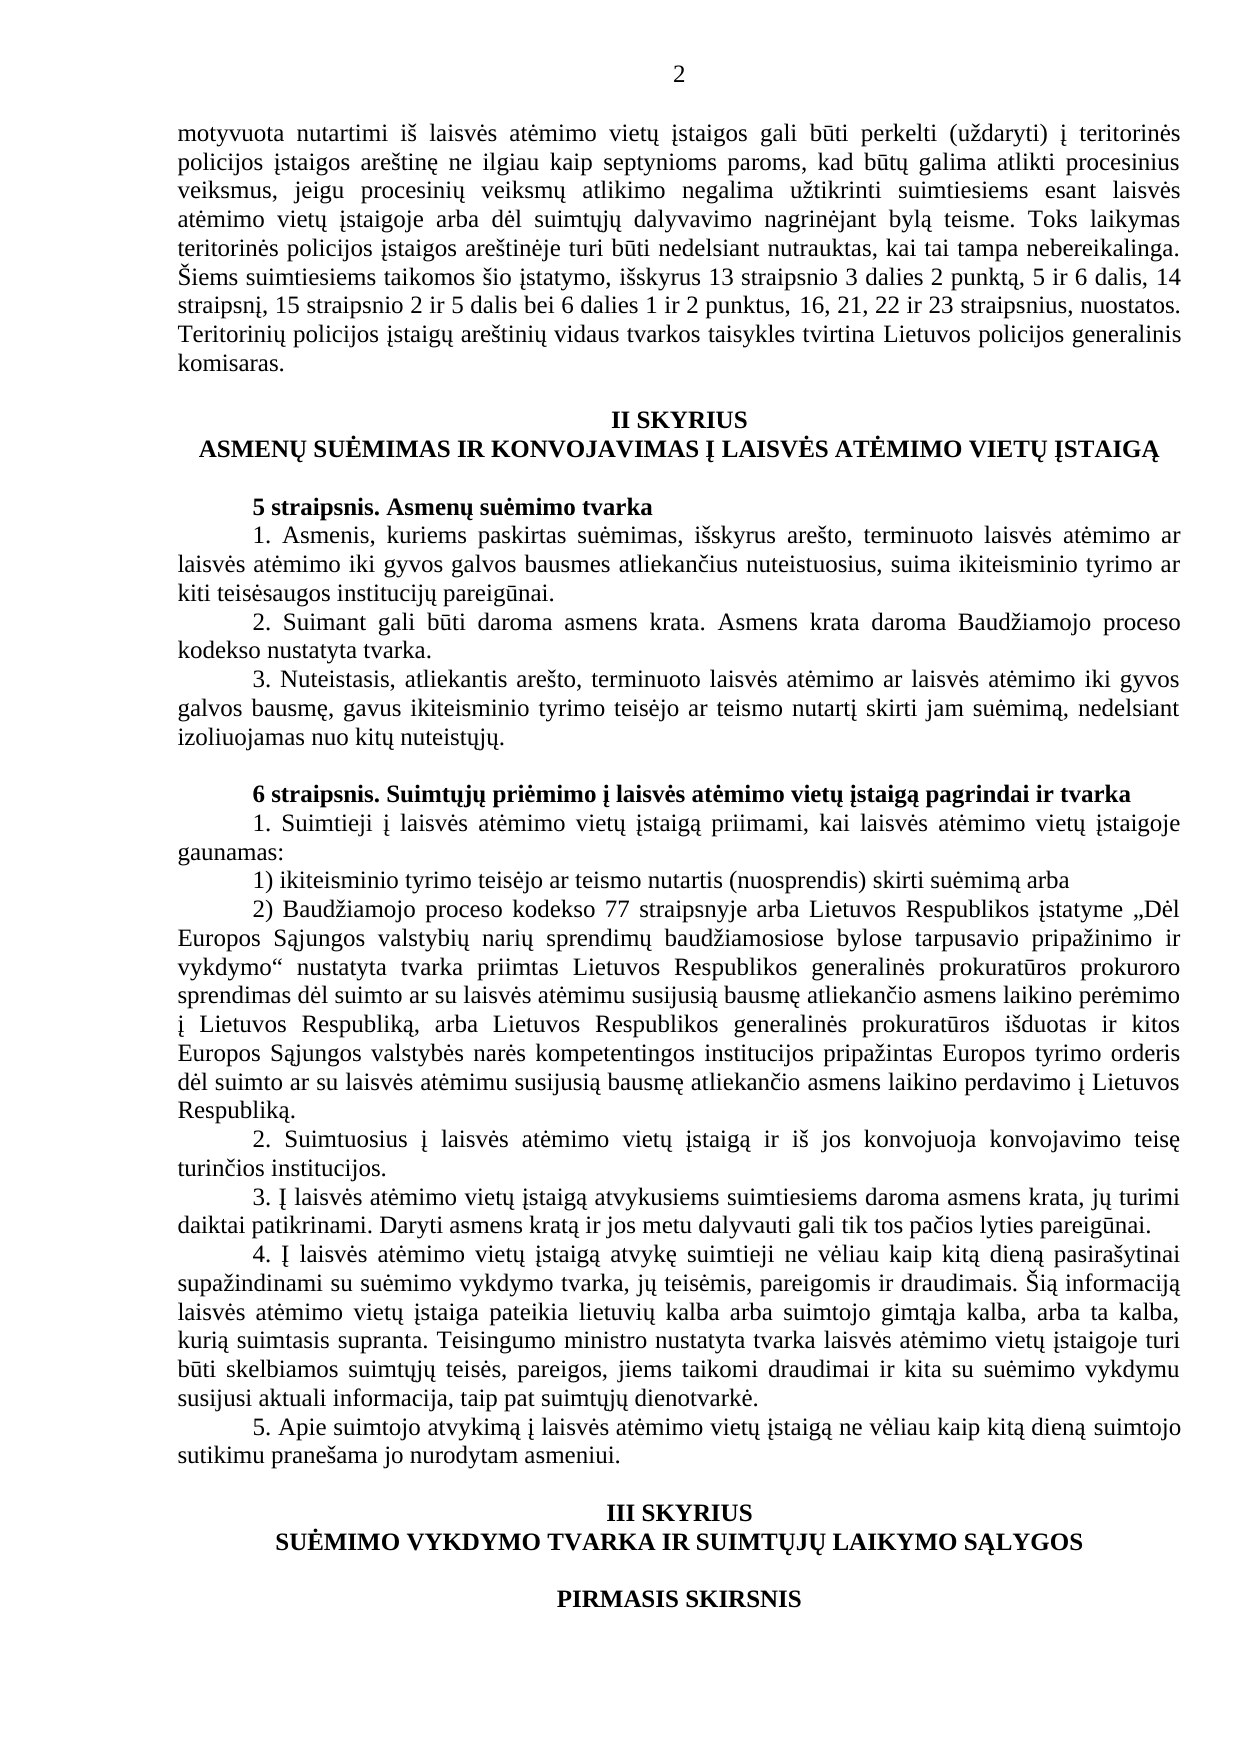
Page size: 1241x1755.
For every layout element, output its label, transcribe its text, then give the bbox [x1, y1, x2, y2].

text II SKYRIUS [177, 406, 1181, 434]
text 2. Suimant gali būti daroma asmens krata. Asmens krata daroma Baudžiamojo proceso kodekso nustatyta tvarka. [177, 607, 1181, 664]
text 6 straipsnis. Suimtųjų priėmimo į laisvės atėmimo vietų įstaigą pagrindai ir tvarka [177, 779, 1181, 808]
text 1. Suimtieji į laisvės atėmimo vietų įstaigą priimami, kai laisvės atėmimo vietų įstaigoje gaunamas: [177, 808, 1181, 866]
text 5. Apie suimtojo atvykimą į laisvės atėmimo vietų įstaigą ne vėliau kaip kitą dieną suimtojo sutikimu pranešama jo nurodytam asmeniui. [177, 1412, 1181, 1469]
text 2. Suimtuosius į laisvės atėmimo vietų įstaigą ir iš jos konvojuoja konvojavimo teisę turinčios institucijos. [177, 1124, 1181, 1182]
text 4. Į laisvės atėmimo vietų įstaigą atvykę suimtieji ne vėliau kaip kitą dieną pasirašytinai supažindinami su suėmimo vykdymo tvarka, jų teisėmis, pareigomis ir draudimais. Šią informaciją laisvės atėmimo vietų įstaiga pateikia lietuvių kalba arba suimtojo gimtąja kalba, arba ta kalba, kurią suimtasis supranta. Teisingumo ministro nustatyta tvarka laisvės atėmimo vietų įstaigoje turi būti skelbiamos suimtųjų teisės, pareigos, jiems taikomi draudimai ir kita su suėmimo vykdymu susijusi aktuali informacija, taip pat suimtųjų dienotvarkė. [177, 1239, 1181, 1412]
text 5 straipsnis. Asmenų suėmimo tvarka [177, 492, 1181, 521]
text SUĖMIMO VYKDYMO TVARKA IR SUIMTŲJŲ LAIKYMO SĄLYGOS [177, 1527, 1181, 1556]
text ASMENŲ SUĖMIMAS IR KONVOJAVIMAS Į LAISVĖS ATĖMIMO VIETŲ ĮSTAIGĄ [177, 434, 1181, 463]
text 1) ikiteisminio tyrimo teisėjo ar teismo nutartis (nuosprendis) skirti suėmimą arba [177, 866, 1181, 894]
text PIRMASIS SKIRSNIS [177, 1584, 1181, 1613]
text 2) Baudžiamojo proceso kodekso 77 straipsnyje arba Lietuvos Respublikos įstatyme „Dėl Europos Sąjungos valstybių narių sprendimų baudžiamosiose bylose tarpusavio pripažinimo ir vykdymo“ nustatyta tvarka priimtas Lietuvos Respublikos generalinės prokuratūros prokuroro sprendimas dėl suimto ar su laisvės atėmimu susijusią bausmę atliekančio asmens laikino perėmimo į Lietuvos Respubliką, arba Lietuvos Respublikos generalinės prokuratūros išduotas ir kitos Europos Sąjungos valstybės narės kompetentingos institucijos pripažintas Europos tyrimo orderis dėl suimto ar su laisvės atėmimu susijusią bausmę atliekančio asmens laikino perdavimo į Lietuvos Respubliką. [177, 894, 1181, 1124]
text motyvuota nutartimi iš laisvės atėmimo vietų įstaigos gali būti perkelti (uždaryti) į teritorinės policijos įstaigos areštinę ne ilgiau kaip septynioms paroms, kad būtų galima atlikti procesinius veiksmus, jeigu procesinių veiksmų atlikimo negalima užtikrinti suimtiesiems esant laisvės atėmimo vietų įstaigoje arba dėl suimtųjų dalyvavimo nagrinėjant bylą teisme. Toks laikymas teritorinės policijos įstaigos areštinėje turi būti nedelsiant nutrauktas, kai tai tampa nebereikalinga. Šiems suimtiesiems taikomos šio įstatymo, išskyrus 13 straipsnio 3 dalies 2 punktą, 5 ir 6 dalis, 14 straipsnį, 15 straipsnio 2 ir 5 dalis bei 6 dalies 1 ir 2 punktus, 16, 21, 22 ir 23 straipsnius, nuostatos. Teritorinių policijos įstaigų areštinių vidaus tvarkos taisykles tvirtina Lietuvos policijos generalinis komisaras. [177, 118, 1181, 377]
text 3. Nuteistasis, atliekantis arešto, terminuoto laisvės atėmimo ar laisvės atėmimo iki gyvos galvos bausmę, gavus ikiteisminio tyrimo teisėjo ar teismo nutartį skirti jam suėmimą, nedelsiant izoliuojamas nuo kitų nuteistųjų. [177, 664, 1181, 751]
text 3. Į laisvės atėmimo vietų įstaigą atvykusiems suimtiesiems daroma asmens krata, jų turimi daiktai patikrinami. Daryti asmens kratą ir jos metu dalyvauti gali tik tos pačios lyties pareigūnai. [177, 1182, 1181, 1239]
text 1. Asmenis, kuriems paskirtas suėmimas, išskyrus arešto, terminuoto laisvės atėmimo ar laisvės atėmimo iki gyvos galvos bausmes atliekančius nuteistuosius, suima ikiteisminio tyrimo ar kiti teisėsaugos institucijų pareigūnai. [177, 521, 1181, 607]
text III SKYRIUS [177, 1498, 1181, 1527]
